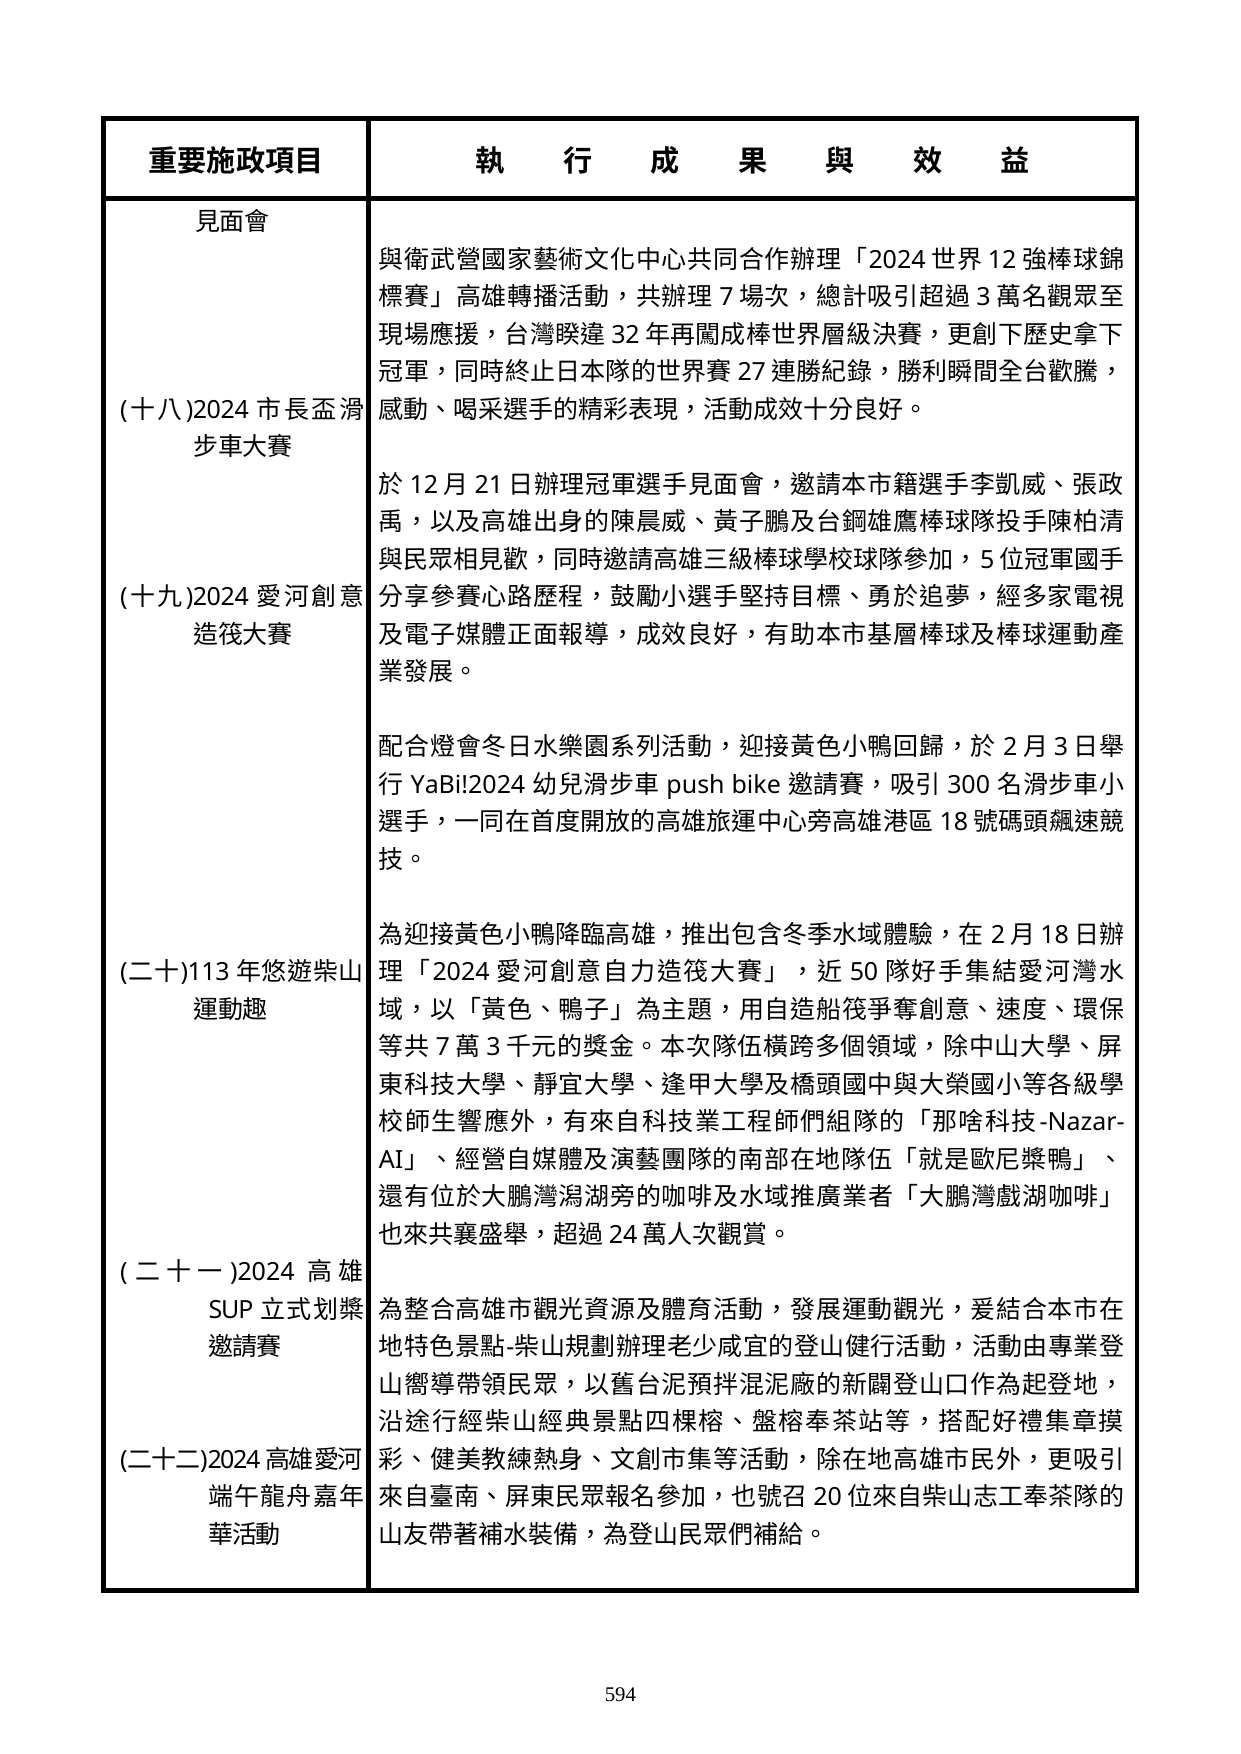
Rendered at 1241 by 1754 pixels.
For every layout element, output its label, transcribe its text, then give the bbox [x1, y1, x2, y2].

table_header 執 行 成 果 與 效 益 [371, 121, 1135, 196]
table_cell 見面會 (十八)2024市長盃滑步車大賽 (十九)2024愛河創意造筏大賽 (二十)113年悠遊柴山運動趣 (二十一)2024高雄SUP立式划槳邀請賽 (二十二)2024高雄愛河端午龍舟嘉年華活動 [106, 201, 366, 1588]
table_header 重要施政項目 [106, 121, 366, 196]
table_cell 與衛武營國家藝術文化中心共同合作辦理「2024世界12強棒球錦標賽」高雄轉播活動，共辦理7場次，總計吸引超過3萬名觀眾至現場應援，台灣睽違32年再闖成棒世界層級決賽，更創下歷史拿下冠軍，同時終止日本隊的世界賽27連勝紀錄，勝利瞬間全台歡騰，感動、喝采選手的精彩表現，活動成效十分良好。 於12月21日辦理冠軍選手見面會，邀請本市籍選手李凱威、張政禹，以及高雄出身的陳晨威、黃子鵬及台鋼雄鷹棒球隊投手陳柏清與民眾相見歡，同時邀請高雄三級棒球學校球隊參加，5位冠軍國手分享參賽心路歷程，鼓勵小選手堅持目標、勇於追夢，經多家電視及電子媒體正面報導，成效良好，有助本市基層棒球及棒球運動產業發展。 配合燈會冬日水樂園系列活動，迎接黃色小鴨回歸，於2月3日舉行 YaBi!2024 幼兒滑步車 push bike 邀請賽，吸引 300 名滑步車小選手，一同在首度開放的高雄旅運中心旁高雄港區18號碼頭飆速競技。 為迎接黃色小鴨降臨高雄，推出包含冬季水域體驗，在2月18日辦理「2024愛河創意自力造筏大賽」，近50隊好手集結愛河灣水域，以「黃色、鴨子」為主題，用自造船筏爭奪創意、速度、環保等共7萬3千元的獎金。本次隊伍橫跨多個領域，除中山大學、屏東科技大學、靜宜大學、逢甲大學及橋頭國中與大榮國小等各級學校師生響應外，有來自科技業工程師們組隊的「那啥科技-Nazar-AI」、經營自媒體及演藝團隊的南部在地隊伍「就是歐尼槳鴨」、還有位於大鵬灣潟湖旁的咖啡及水域推廣業者「大鵬灣戲湖咖啡」也來共襄盛舉，超過24萬人次觀賞。 為整合高雄市觀光資源及體育活動，發展運動觀光，爰結合本市在地特色景點-柴山規劃辦理老少咸宜的登山健行活動，活動由專業登山嚮導帶領民眾，以舊台泥預拌混泥廠的新闢登山口作為起登地，沿途行經柴山經典景點四棵榕、盤榕奉茶站等，搭配好禮集章摸彩、健美教練熱身、文創市集等活動，除在地高雄市民外，更吸引來自臺南、屏東民眾報名參加，也號召20位來自柴山志工奉茶隊的山友帶著補水裝備，為登山民眾們補給。 [371, 201, 1135, 1588]
